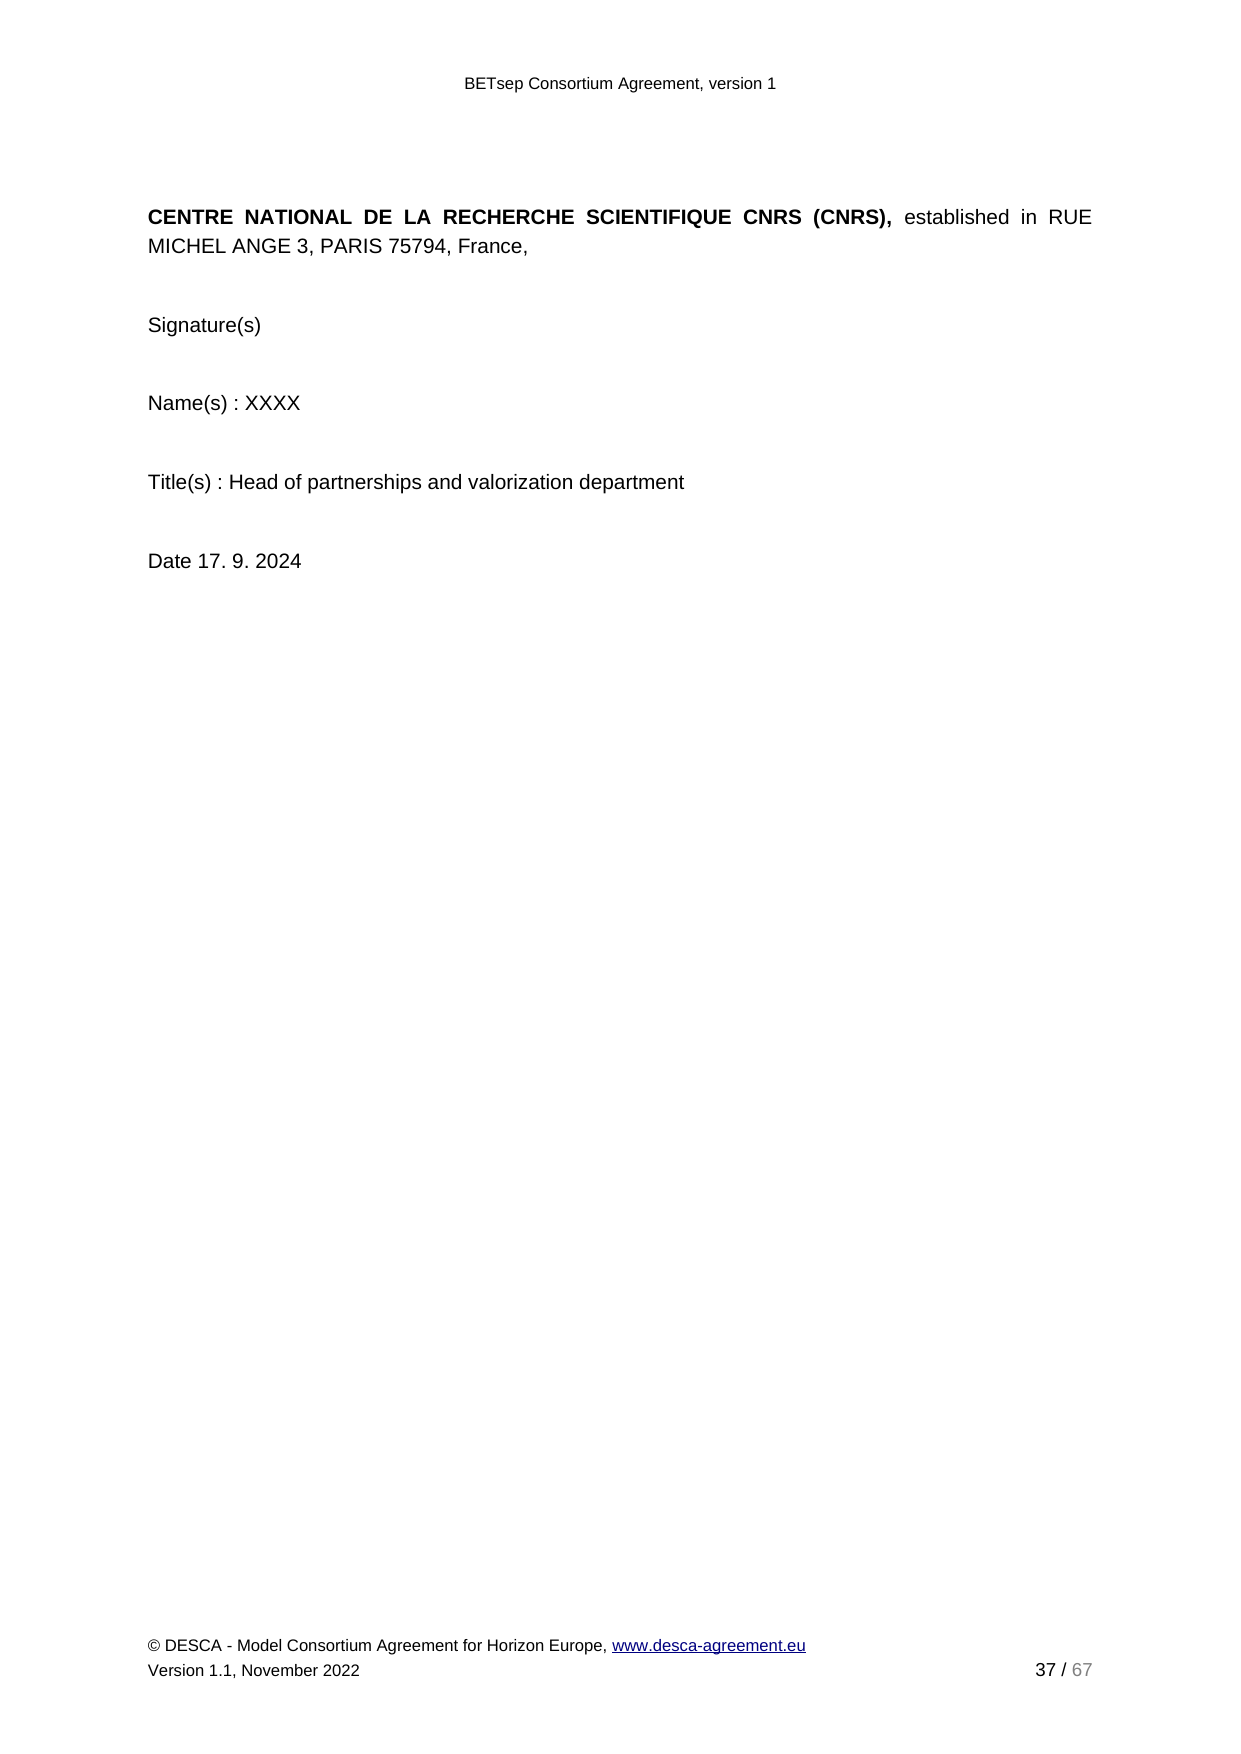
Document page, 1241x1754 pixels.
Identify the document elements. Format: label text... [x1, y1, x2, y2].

text Title(s) : Head of partnerships and valorization department [148, 470, 1092, 494]
text Name(s) : XXXX [148, 391, 1092, 415]
text CENTRE NATIONAL DE LA RECHERCHE SCIENTIFIQUE CNRS (CNRS), established in RUE MICHEL ANGE 3, PARIS 75794, France, [148, 205, 1092, 258]
text Signature(s) [148, 312, 1092, 336]
text Date 17. 9. 2024 [148, 549, 1092, 573]
